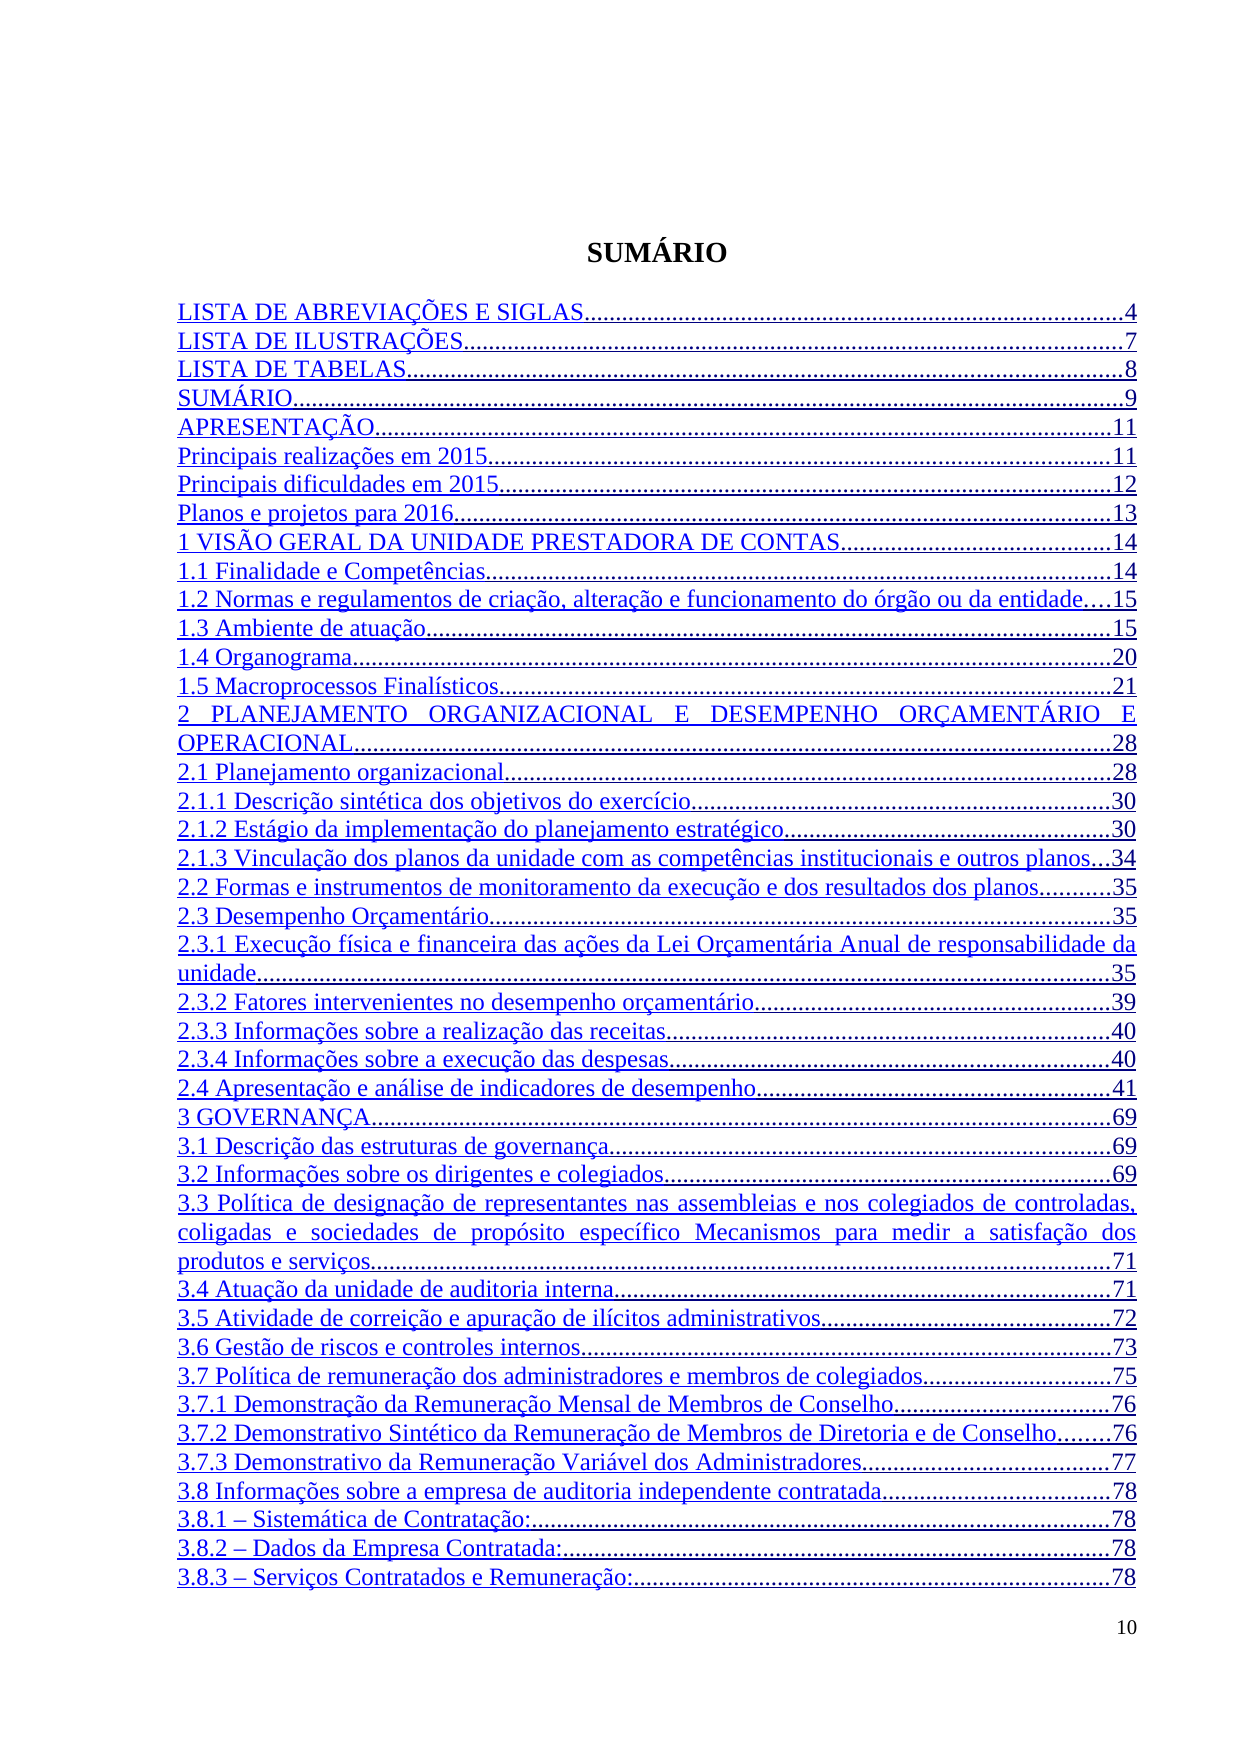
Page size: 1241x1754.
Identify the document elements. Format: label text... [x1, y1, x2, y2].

text SUMÁRIO 9 [177, 383, 1137, 408]
text 3.6 Gestão de riscos e controles internos 73 [177, 1332, 1137, 1357]
text 2.3.1 Execução física e financeira das ações da Lei Orçamentária Anual de responsabilidade da unidade 35 [177, 955, 1137, 987]
text 2.1 Planejamento organizacional 28 [177, 757, 1137, 782]
text 2.3.2 Fatores intervenientes no desempenho orçamentário 39 [177, 987, 1137, 1016]
text 2.3.4 Informações sobre a execução das despesas 40 [177, 1044, 1137, 1073]
text 3.3 Política de designação de representantes nas assembleias e nos colegiados de controladas, coligadas e sociedades de propósito específico Mecanismos para medir a satisfação dos produtos e serviços 71 [177, 1243, 1137, 1271]
text 2.1.3 Vinculação dos planos da unidade com as competências institucionais e outros planos 34 [177, 843, 1137, 872]
text 3.2 Informações sobre os dirigentes e colegiados 69 [177, 1159, 1137, 1184]
text 3 GOVERNANÇA 69 [177, 1102, 1137, 1127]
text 2.3 Desempenho Orçamentário 35 [177, 901, 1137, 926]
text 2.4 Apresentação e análise de indicadores de desempenho 41 [177, 1073, 1137, 1098]
text 2.3.1 Execução física e financeira das ações da Lei Orçamentária Anual de responsabilidade da unidade 35 [177, 929, 1137, 954]
text LISTA DE TABELAS 8 [177, 354, 1137, 379]
text 3.5 Atividade de correição e apuração de ilícitos administrativos 72 [177, 1303, 1137, 1328]
text Planos e projetos para 2016 13 [177, 498, 1137, 523]
text 1 VISÃO GERAL DA UNIDADE PRESTADORA DE CONTAS 14 [177, 527, 1137, 552]
text 3.8.3 – Serviços Contratados e Remuneração: 78 [177, 1562, 1137, 1591]
text 3.7 Política de remuneração dos administradores e membros de colegiados 75 [177, 1361, 1137, 1386]
text Principais realizações em 2015 11 [177, 441, 1137, 466]
text 3.8 Informações sobre a empresa de auditoria independente contratada 78 [177, 1476, 1137, 1501]
text 2 PLANEJAMENTO ORGANIZACIONAL E DESEMPENHO ORÇAMENTÁRIO E OPERACIONAL 28 [177, 699, 1137, 724]
text 1.2 Normas e regulamentos de criação, alteração e funcionamento do órgão ou da entidade 15 [177, 584, 1137, 609]
text 3.7.3 Demonstrativo da Remuneração Variável dos Administradores 77 [177, 1447, 1137, 1476]
text 2.1.2 Estágio da implementação do planejamento estratégico 30 [177, 814, 1137, 843]
text 1.1 Finalidade e Competências 14 [177, 556, 1137, 581]
text 2.2 Formas e instrumentos de monitoramento da execução e dos resultados dos planos 35 [177, 872, 1137, 897]
text 3.7.2 Demonstrativo Sintético da Remuneração de Membros de Diretoria e de Conselho 76 [177, 1418, 1137, 1443]
text APRESENTAÇÃO 11 [177, 412, 1137, 437]
text 3.1 Descrição das estruturas de governança 69 [177, 1131, 1137, 1156]
text 3.4 Atuação da unidade de auditoria interna 71 [177, 1274, 1137, 1299]
text 2.3.3 Informações sobre a realização das receitas 40 [177, 1016, 1137, 1044]
text 3.8.1 – Sistemática de Contratação: 78 [177, 1504, 1137, 1533]
text 3.3 Política de designação de representantes nas assembleias e nos colegiados de controladas, coligadas e sociedades de propósito específico Mecanismos para medir a satisfação dos produtos e serviços 71 [177, 1214, 1137, 1242]
text 2.1.1 Descrição sintética dos objetivos do exercício 30 [177, 786, 1137, 814]
text 3.3 Política de designação de representantes nas assembleias e nos colegiados de controladas, coligadas e sociedades de propósito específico Mecanismos para medir a satisfação dos produtos e serviços 71 [177, 1188, 1137, 1213]
text LISTA DE ILUSTRAÇÕES 7 [177, 326, 1137, 351]
text 2 PLANEJAMENTO ORGANIZACIONAL E DESEMPENHO ORÇAMENTÁRIO E OPERACIONAL 28 [177, 725, 1137, 753]
text 1.5 Macroprocessos Finalísticos 21 [177, 671, 1137, 696]
text 1.4 Organograma 20 [177, 642, 1137, 667]
text 3.8.2 – Dados da Empresa Contratada: 78 [177, 1533, 1137, 1562]
text 3.7.1 Demonstração da Remuneração Mensal de Membros de Conselho 76 [177, 1389, 1137, 1418]
text Principais dificuldades em 2015 12 [177, 469, 1137, 494]
text SUMÁRIO [177, 235, 1137, 268]
text 1.3 Ambiente de atuação 15 [177, 613, 1137, 638]
text LISTA DE ABREVIAÇÕES E SIGLAS 4 [177, 297, 1137, 322]
